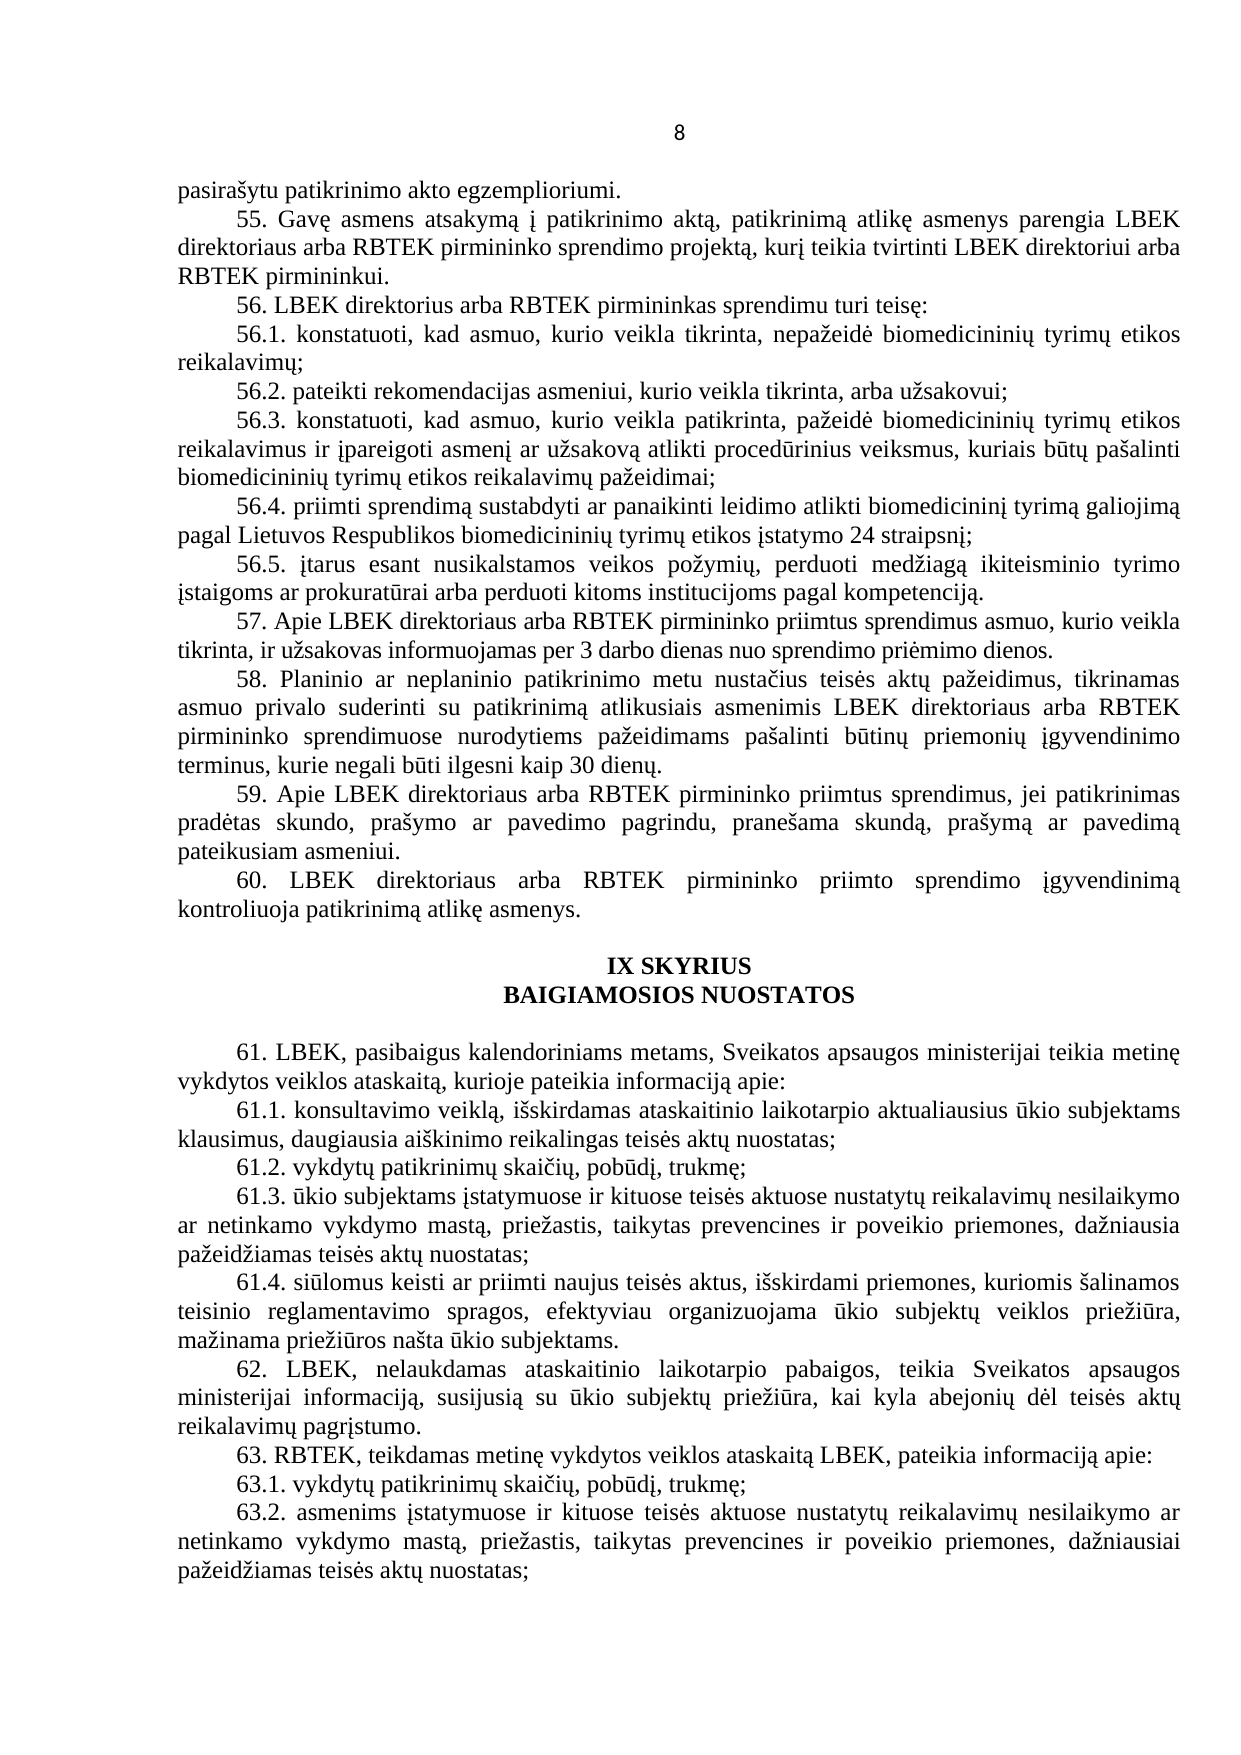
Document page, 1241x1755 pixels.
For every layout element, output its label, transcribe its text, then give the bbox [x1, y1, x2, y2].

text 56.1. konstatuoti, kad asmuo, kurio veikla tikrinta, nepažeidė biomedicininių tyrimų etikos reikalavimų; [177, 319, 1181, 376]
text 61.1. konsultavimo veiklą, išskirdamas ataskaitinio laikotarpio aktualiausius ūkio subjektams klausimus, daugiausia aiškinimo reikalingas teisės aktų nuostatas; [177, 1095, 1181, 1152]
text 57. Apie LBEK direktoriaus arba RBTEK pirmininko priimtus sprendimus asmuo, kurio veikla tikrinta, ir užsakovas informuojamas per 3 darbo dienas nuo sprendimo priėmimo dienos. [177, 606, 1181, 664]
text IX SKYRIUS [177, 951, 1181, 980]
text 61. LBEK, pasibaigus kalendoriniams metams, Sveikatos apsaugos ministerijai teikia metinę vykdytos veiklos ataskaitą, kurioje pateikia informaciją apie: [177, 1037, 1181, 1095]
text pasirašytu patikrinimo akto egzemplioriumi. [177, 175, 1181, 204]
text 63.1. vykdytų patikrinimų skaičių, pobūdį, trukmę; [177, 1469, 1181, 1497]
text 58. Planinio ar neplaninio patikrinimo metu nustačius teisės aktų pažeidimus, tikrinamas asmuo privalo suderinti su patikrinimą atlikusiais asmenimis LBEK direktoriaus arba RBTEK pirmininko sprendimuose nurodytiems pažeidimams pašalinti būtinų priemonių įgyvendinimo terminus, kurie negali būti ilgesni kaip 30 dienų. [177, 664, 1181, 779]
text 55. Gavę asmens atsakymą į patikrinimo aktą, patikrinimą atlikę asmenys parengia LBEK direktoriaus arba RBTEK pirmininko sprendimo projektą, kurį teikia tvirtinti LBEK direktoriui arba RBTEK pirmininkui. [177, 204, 1181, 290]
text 56.2. pateikti rekomendacijas asmeniui, kurio veikla tikrinta, arba užsakovui; [177, 376, 1181, 405]
text 59. Apie LBEK direktoriaus arba RBTEK pirmininko priimtus sprendimus, jei patikrinimas pradėtas skundo, prašymo ar pavedimo pagrindu, pranešama skundą, prašymą ar pavedimą pateikusiam asmeniui. [177, 779, 1181, 865]
text 62. LBEK, nelaukdamas ataskaitinio laikotarpio pabaigos, teikia Sveikatos apsaugos ministerijai informaciją, susijusią su ūkio subjektų priežiūra, kai kyla abejonių dėl teisės aktų reikalavimų pagrįstumo. [177, 1354, 1181, 1440]
text 63. RBTEK, teikdamas metinę vykdytos veiklos ataskaitą LBEK, pateikia informaciją apie: [177, 1440, 1181, 1469]
text 63.2. asmenims įstatymuose ir kituose teisės aktuose nustatytų reikalavimų nesilaikymo ar netinkamo vykdymo mastą, priežastis, taikytas prevencines ir poveikio priemones, dažniausiai pažeidžiamas teisės aktų nuostatas; [177, 1497, 1181, 1584]
text BAIGIAMOSIOS NUOSTATOS [177, 980, 1181, 1009]
text 61.2. vykdytų patikrinimų skaičių, pobūdį, trukmę; [177, 1152, 1181, 1181]
text 60. LBEK direktoriaus arba RBTEK pirmininko priimto sprendimo įgyvendinimą kontroliuoja patikrinimą atlikę asmenys. [177, 865, 1181, 922]
text 61.4. siūlomus keisti ar priimti naujus teisės aktus, išskirdami priemones, kuriomis šalinamos teisinio reglamentavimo spragos, efektyviau organizuojama ūkio subjektų veiklos priežiūra, mažinama priežiūros našta ūkio subjektams. [177, 1267, 1181, 1354]
text 56.3. konstatuoti, kad asmuo, kurio veikla patikrinta, pažeidė biomedicininių tyrimų etikos reikalavimus ir įpareigoti asmenį ar užsakovą atlikti procedūrinius veiksmus, kuriais būtų pašalinti biomedicininių tyrimų etikos reikalavimų pažeidimai; [177, 405, 1181, 491]
text 56. LBEK direktorius arba RBTEK pirmininkas sprendimu turi teisę: [177, 290, 1181, 319]
text 56.4. priimti sprendimą sustabdyti ar panaikinti leidimo atlikti biomedicininį tyrimą galiojimą pagal Lietuvos Respublikos biomedicininių tyrimų etikos įstatymo 24 straipsnį; [177, 491, 1181, 549]
text 56.5. įtarus esant nusikalstamos veikos požymių, perduoti medžiagą ikiteisminio tyrimo įstaigoms ar prokuratūrai arba perduoti kitoms institucijoms pagal kompetenciją. [177, 549, 1181, 606]
text 61.3. ūkio subjektams įstatymuose ir kituose teisės aktuose nustatytų reikalavimų nesilaikymo ar netinkamo vykdymo mastą, priežastis, taikytas prevencines ir poveikio priemones, dažniausia pažeidžiamas teisės aktų nuostatas; [177, 1181, 1181, 1267]
